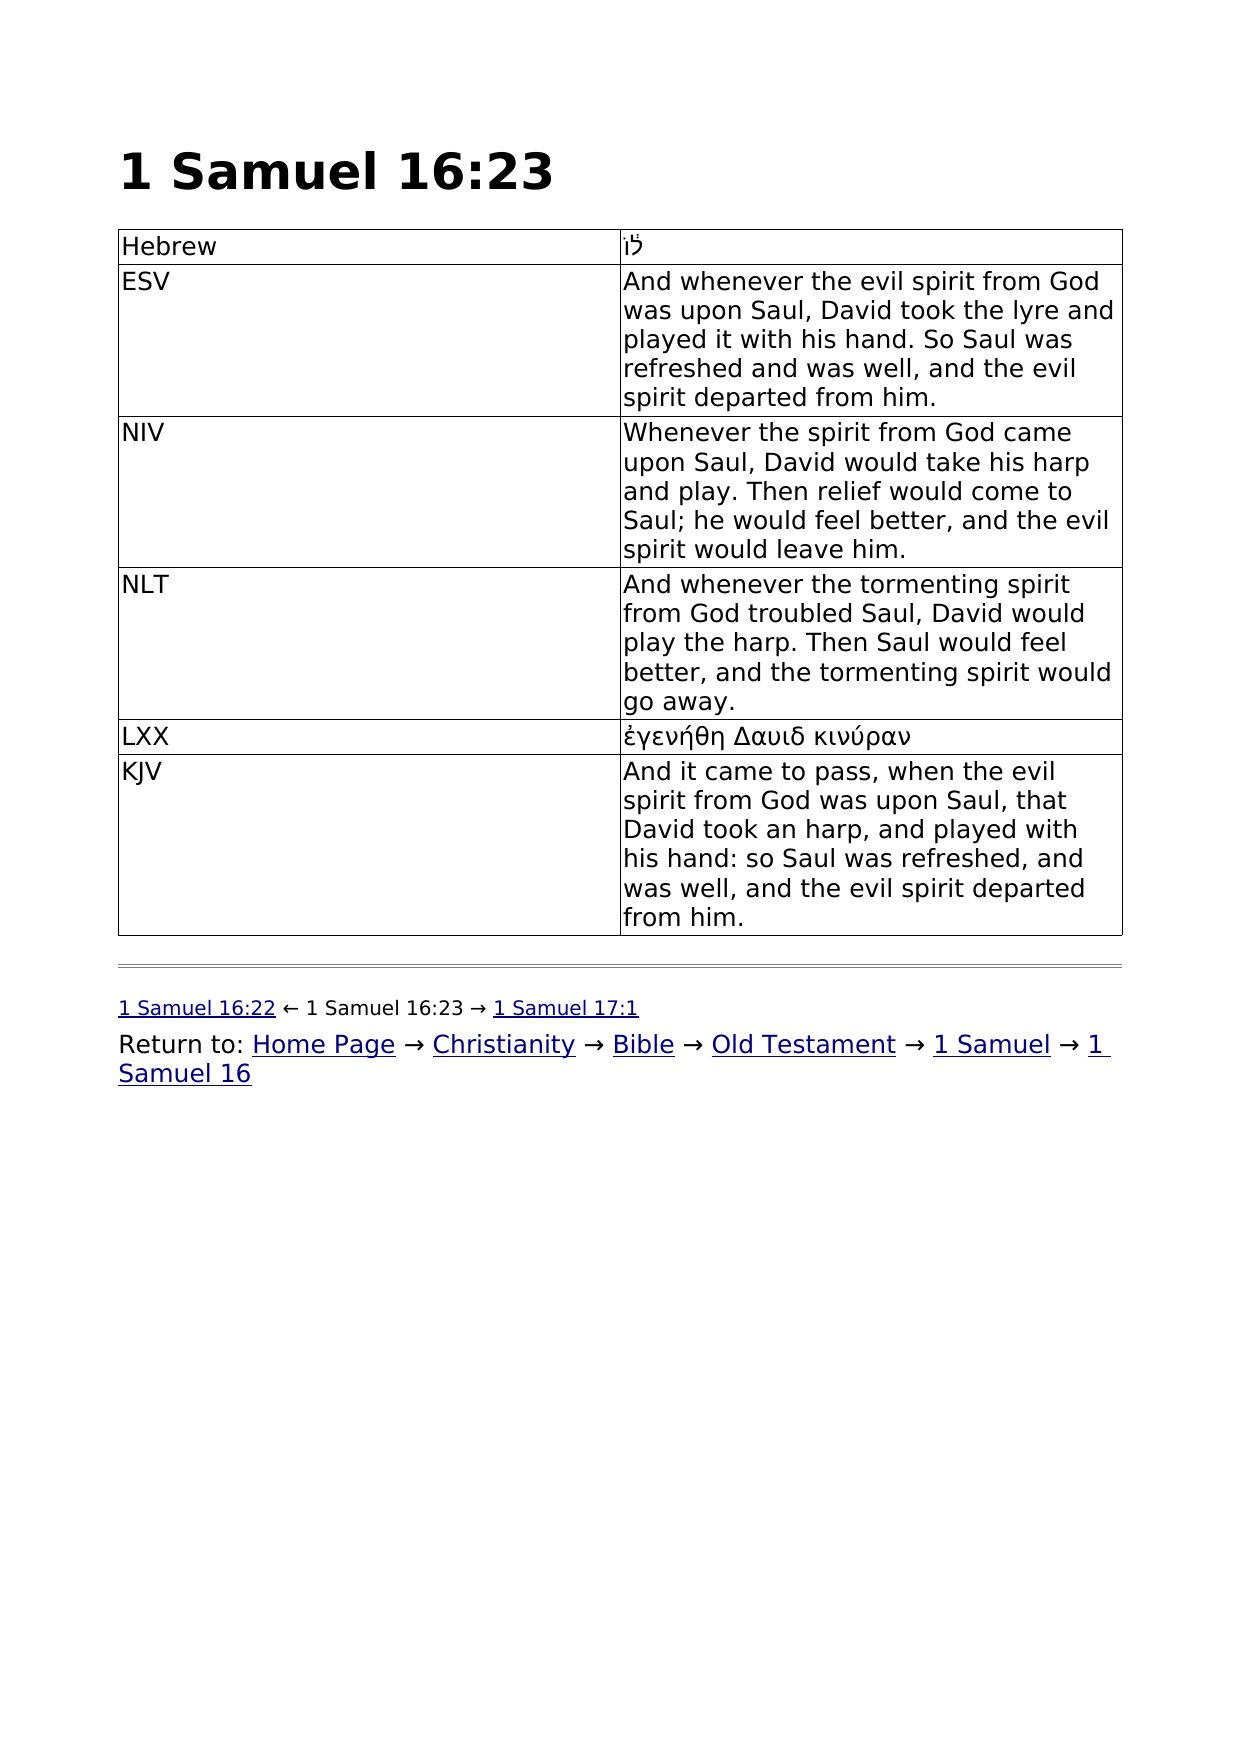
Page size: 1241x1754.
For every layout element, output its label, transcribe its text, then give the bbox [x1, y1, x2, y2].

table_header Hebrew [119, 230, 620, 264]
subtitle 1 Samuel 16:23 [118, 143, 1122, 201]
table_cell ἐγενήθη Δαυιδ κινύραν [621, 720, 1122, 754]
table_header ל֔וֹ [621, 230, 1122, 264]
table_cell LXX [119, 720, 620, 754]
text Return to: Home Page → Christianity → Bible → Old Testament → 1 Samuel → 1 Samuel 16 [118, 1030, 1122, 1089]
table_cell ESV [119, 265, 620, 416]
table_cell KJV [119, 755, 620, 935]
table_cell And it came to pass, when the evil spirit from God was upon Saul, that David took an harp, and played with his hand: so Saul was refreshed, and was well, and the evil spirit departed from him. [621, 755, 1122, 935]
text 1 Samuel 16:22 ← 1 Samuel 16:23 → 1 Samuel 17:1 [118, 996, 1122, 1030]
table_cell And whenever the evil spirit from God was upon Saul, David took the lyre and played it with his hand. So Saul was refreshed and was well, and the evil spirit departed from him. [621, 265, 1122, 416]
table_cell NLT [119, 568, 620, 719]
table_cell NIV [119, 417, 620, 567]
table_cell Whenever the spirit from God came upon Saul, David would take his harp and play. Then relief would come to Saul; he would feel better, and the evil spirit would leave him. [621, 417, 1122, 567]
table_cell And whenever the tormenting spirit from God troubled Saul, David would play the harp. Then Saul would feel better, and the tormenting spirit would go away. [621, 568, 1122, 719]
